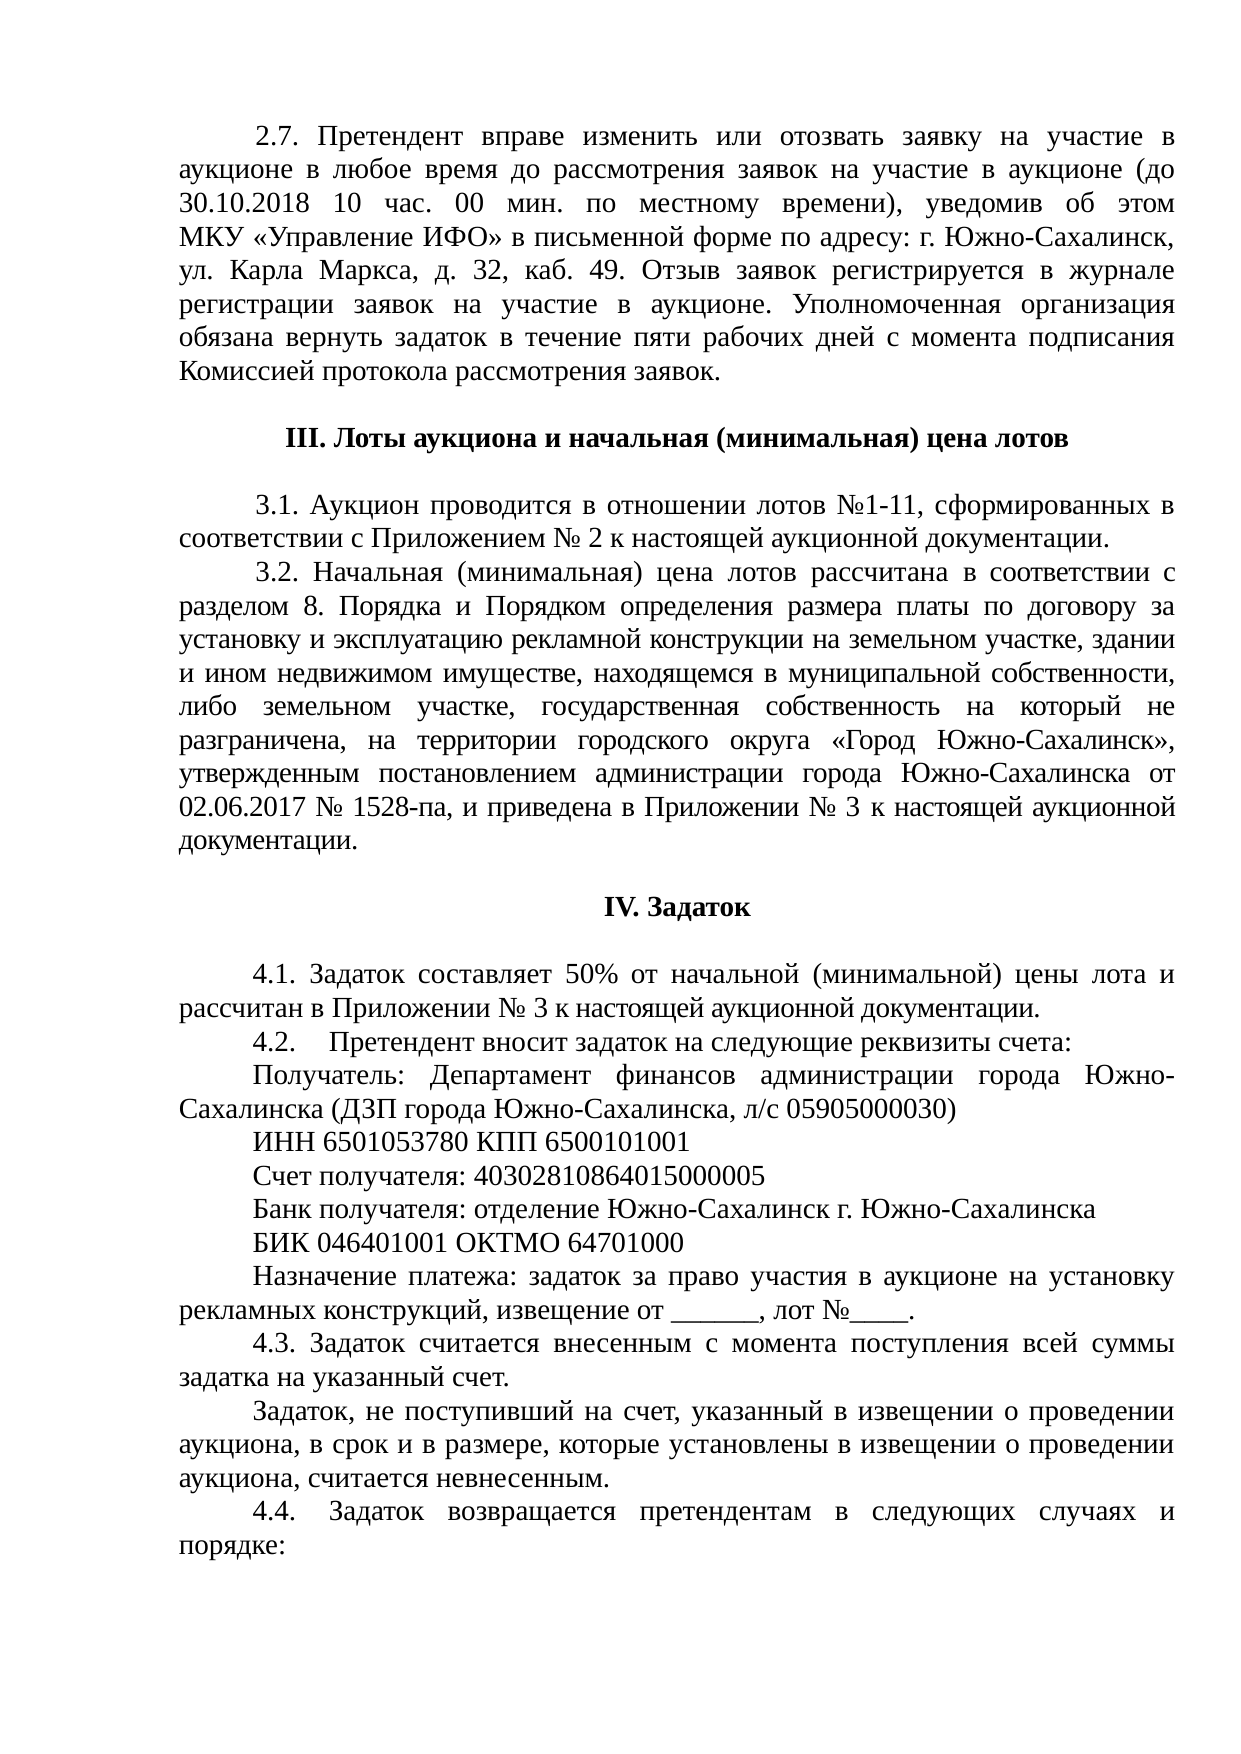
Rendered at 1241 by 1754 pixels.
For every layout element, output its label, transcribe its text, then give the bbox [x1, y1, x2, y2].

text 3.1. Аукцион проводится в отношении лотов №1-11, сформированных в соответствии с Приложением № 2 к настоящей аукционной документации. [178, 487, 1176, 554]
text 4.2. Претендент вносит задаток на следующие реквизиты счета: [178, 1024, 1176, 1057]
text Получатель: Департамент финансов администрации города Южно-Сахалинска (ДЗП города Южно-Сахалинска, л/с 05905000030) [178, 1057, 1176, 1124]
text БИК 046401001 ОКТМО 64701000 [178, 1225, 1176, 1258]
text 4.3. Задаток считается внесенным с момента поступления всей суммы задатка на указанный счет. [178, 1326, 1176, 1393]
text Счет получателя: 40302810864015000005 [178, 1158, 1176, 1191]
text Назначение платежа: задаток за право участия в аукционе на установку рекламных конструкций, извещение от ______, лот №____. [178, 1258, 1176, 1326]
text 2.7. Претендент вправе изменить или отозвать заявку на участие в аукционе в любое время до рассмотрения заявок на участие в аукционе (до 30.10.2018 10 час. 00 мин. по местному времени), уведомив об этом МКУ «Управление ИФО» в письменной форме по адресу: г. Южно-Сахалинск, ул. Карла Маркса, д. 32, каб. 49. Отзыв заявок регистрируется в журнале регистрации заявок на участие в аукционе. Уполномоченная организация обязана вернуть задаток в течение пяти рабочих дней с момента подписания Комиссией протокола рассмотрения заявок. [178, 118, 1176, 386]
text 4.4. Задаток возвращается претендентам в следующих случаях и порядке: [178, 1493, 1176, 1560]
text III. Лоты аукциона и начальная (минимальная) цена лотов [178, 420, 1176, 453]
text IV. Задаток [178, 889, 1176, 923]
text Банк получателя: отделение Южно-Сахалинск г. Южно-Сахалинска [178, 1191, 1176, 1225]
text Задаток, не поступивший на счет, указанный в извещении о проведении аукциона, в срок и в размере, которые установлены в извещении о проведении аукциона, считается невнесенным. [178, 1393, 1176, 1493]
text 4.1. Задаток составляет 50% от начальной (минимальной) цены лота и рассчитан в Приложении № 3 к настоящей аукционной документации. [178, 957, 1176, 1024]
text 3.2. Начальная (минимальная) цена лотов рассчитана в соответствии с разделом 8. Порядка и Порядком определения размера платы по договору за установку и эксплуатацию рекламной конструкции на земельном участке, здании и ином недвижимом имуществе, находящемся в муниципальной собственности, либо земельном участке, государственная собственность на который не разграничена, на территории городского округа «Город Южно-Сахалинск», утвержденным постановлением администрации города Южно-Сахалинска от 02.06.2017 № 1528-па, и приведена в Приложении № 3 к настоящей аукционной документации. [178, 554, 1176, 856]
text ИНН 6501053780 КПП 6500101001 [178, 1124, 1176, 1158]
